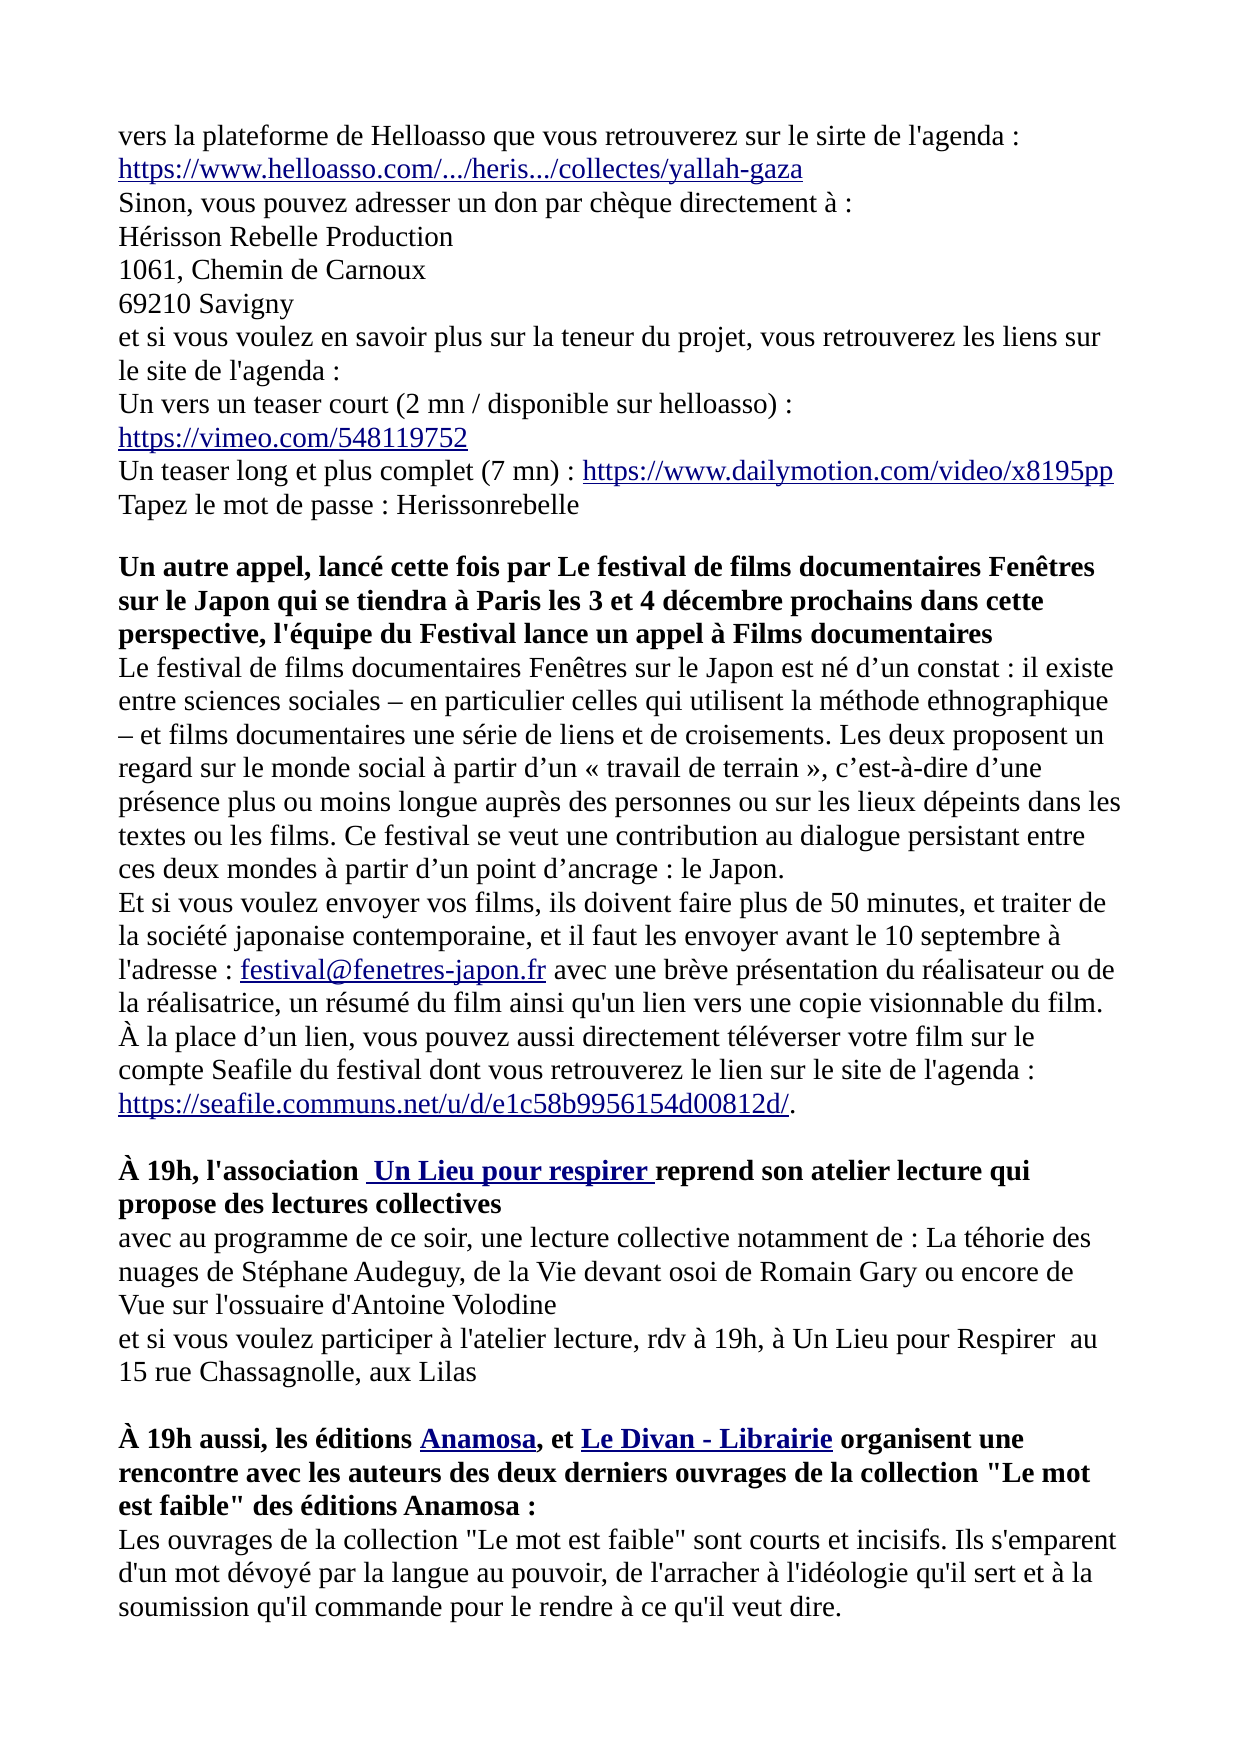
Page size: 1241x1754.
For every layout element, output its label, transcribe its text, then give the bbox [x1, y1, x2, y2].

text Un vers un teaser court (2 mn / disponible sur helloasso) : https://vimeo.com/548119752 [118, 386, 1122, 453]
text Un autre appel, lancé cette fois par Le festival de films documentaires Fenêtres sur le Japon qui se tiendra à Paris les 3 et 4 décembre prochains dans cette perspective, l'équipe du Festival lance un appel à Films documentaires [118, 549, 1122, 650]
text et si vous voulez participer à l'atelier lecture, rdv à 19h, à Un Lieu pour Respirer au 15 rue Chassagnolle, aux Lilas [118, 1321, 1122, 1388]
text Le festival de films documentaires Fenêtres sur le Japon est né d’un constat : il existe entre sciences sociales – en particulier celles qui utilisent la méthode ethnographique – et films documentaires une série de liens et de croisements. Les deux proposent un regard sur le monde social à partir d’un « travail de terrain », c’est-à-dire d’une présence plus ou moins longue auprès des personnes ou sur les lieux dépeints dans les textes ou les films. Ce festival se veut une contribution au dialogue persistant entre ces deux mondes à partir d’un point d’ancrage : le Japon. [118, 650, 1122, 885]
text Et si vous voulez envoyer vos films, ils doivent faire plus de 50 minutes, et traiter de la société japonaise contemporaine, et il faut les envoyer avant le 10 septembre à l'adresse : festival@fenetres-japon.fr avec une brève présentation du réalisateur ou de la réalisatrice, un résumé du film ainsi qu'un lien vers une copie visionnable du film. À la place d’un lien, vous pouvez aussi directement téléverser votre film sur le compte Seafile du festival dont vous retrouverez le lien sur le site de l'agenda : https://seafile.communs.net/u/d/e1c58b9956154d00812d/. [118, 885, 1122, 1119]
text et si vous voulez en savoir plus sur la teneur du projet, vous retrouverez les liens sur le site de l'agenda : [118, 319, 1122, 386]
text 69210 Savigny [118, 286, 1122, 319]
text À 19h aussi, les éditions Anamosa, et Le Divan - Librairie organisent une rencontre avec les auteurs des deux derniers ouvrages de la collection "Le mot est faible" des éditions Anamosa : [118, 1421, 1122, 1522]
text Un teaser long et plus complet (7 mn) : https://www.dailymotion.com/video/x8195pp Tapez le mot de passe : Herissonrebelle [118, 453, 1122, 521]
text Sinon, vous pouvez adresser un don par chèque directement à : [118, 185, 1122, 219]
text À 19h, l'association Un Lieu pour respirer reprend son atelier lecture qui propose des lectures collectives [118, 1153, 1122, 1220]
text https://www.helloasso.com/.../heris.../collectes/yallah-gaza [118, 152, 1122, 185]
text avec au programme de ce soir, une lecture collective notamment de : La téhorie des nuages de Stéphane Audeguy, de la Vie devant osoi de Romain Gary ou encore de Vue sur l'ossuaire d'Antoine Volodine [118, 1220, 1122, 1321]
text 1061, Chemin de Carnoux [118, 252, 1122, 286]
text Hérisson Rebelle Production [118, 219, 1122, 252]
text Les ouvrages de la collection "Le mot est faible" sont courts et incisifs. Ils s'emparent d'un mot dévoyé par la langue au pouvoir, de l'arracher à l'idéologie qu'il sert et à la soumission qu'il commande pour le rendre à ce qu'il veut dire. [118, 1522, 1122, 1623]
text vers la plateforme de Helloasso que vous retrouverez sur le sirte de l'agenda : [118, 118, 1122, 152]
